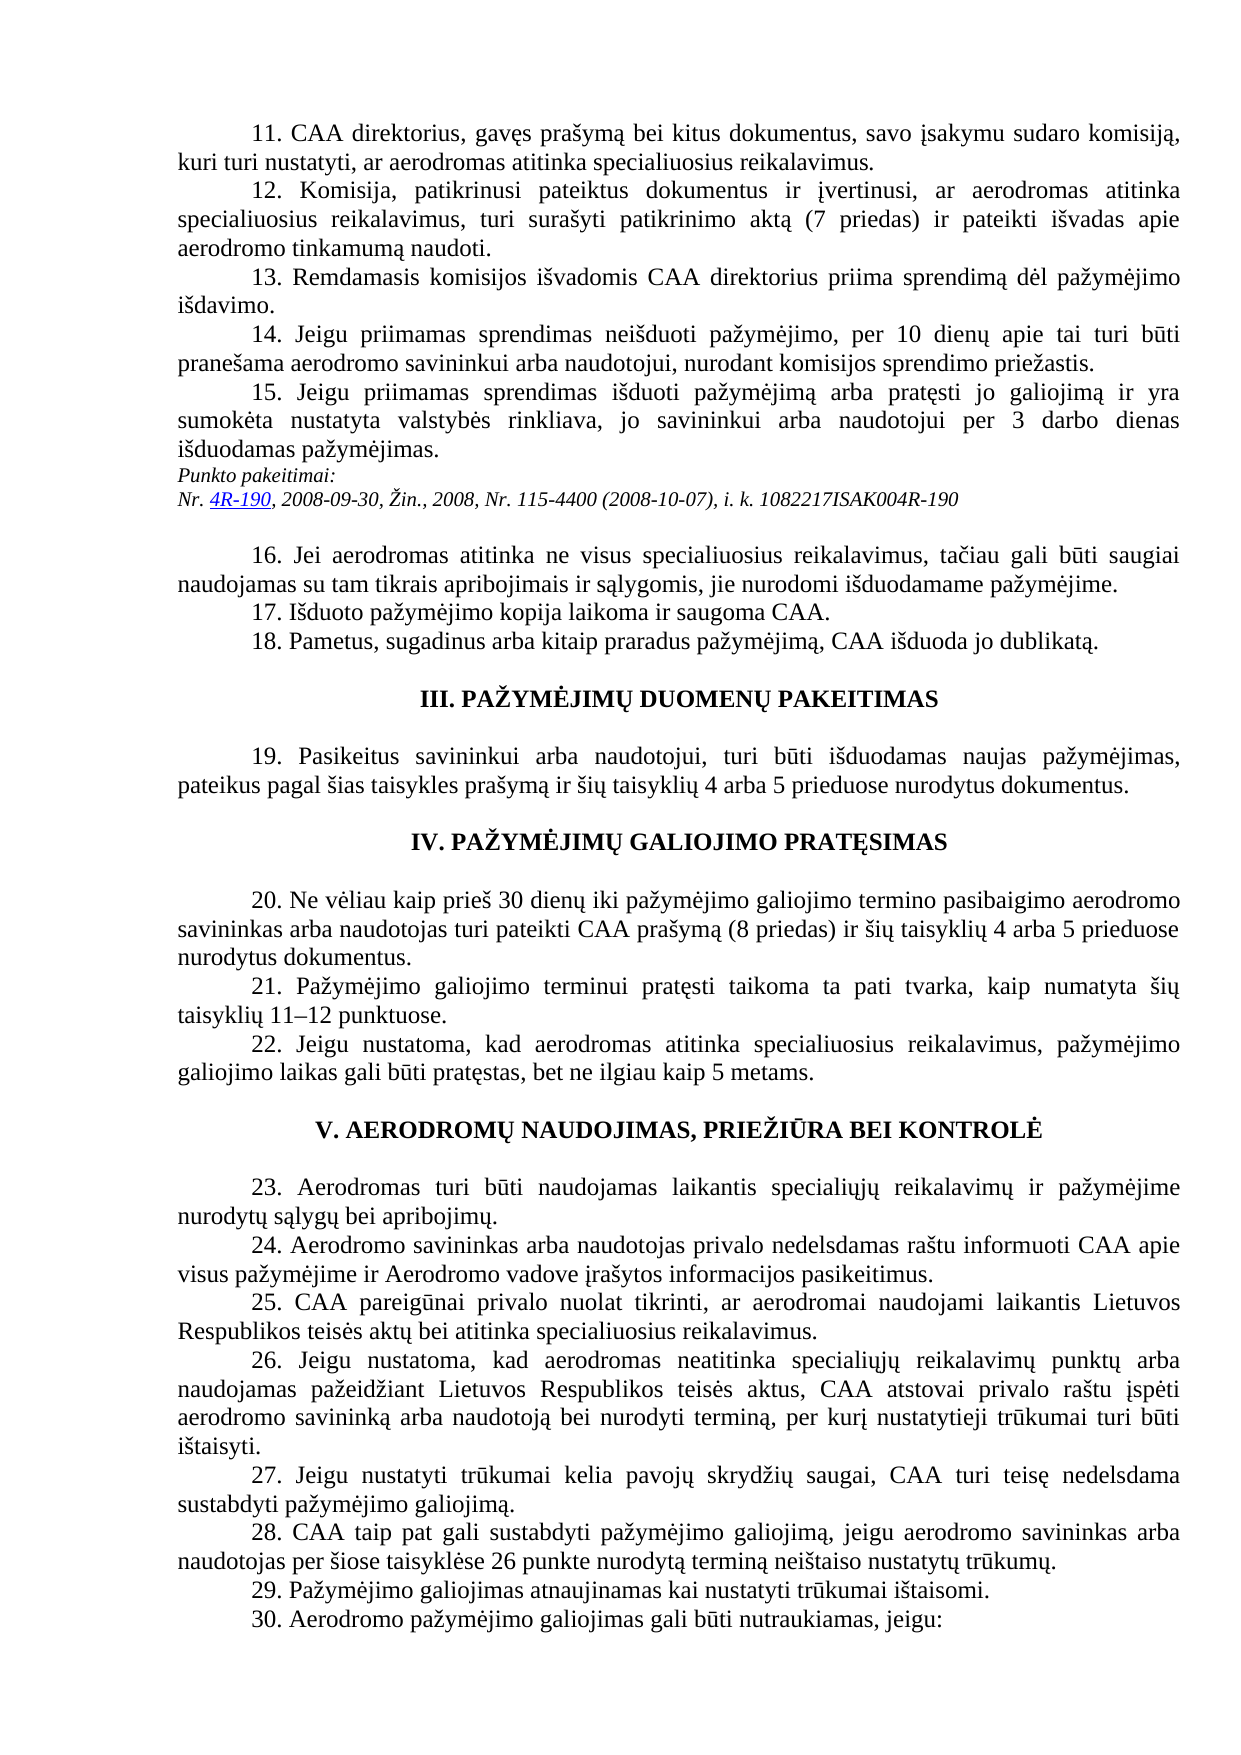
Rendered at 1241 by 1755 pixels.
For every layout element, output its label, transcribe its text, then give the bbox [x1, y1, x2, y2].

text Nr. 4R-190, 2008-09-30, Žin., 2008, Nr. 115-4400 (2008-10-07), i. k. 1082217ISAK004R-190 [177, 487, 1181, 511]
text 30. Aerodromo pažymėjimo galiojimas gali būti nutraukiamas, jeigu: [177, 1604, 1181, 1632]
text 24. Aerodromo savininkas arba naudotojas privalo nedelsdamas raštu informuoti CAA apie visus pažymėjime ir Aerodromo vadove įrašytos informacijos pasikeitimus. [177, 1230, 1181, 1287]
text V. AERODROMŲ NAUDOJIMAS, PRIEŽIŪRA BEI KONTROLĖ [177, 1115, 1181, 1144]
text 17. Išduoto pažymėjimo kopija laikoma ir saugoma CAA. [177, 597, 1181, 626]
text III. PAŽYMĖJIMŲ DUOMENŲ PAKEITIMAS [177, 684, 1181, 712]
text 27. Jeigu nustatyti trūkumai kelia pavojų skrydžių saugai, CAA turi teisę nedelsdama sustabdyti pažymėjimo galiojimą. [177, 1460, 1181, 1517]
text 19. Pasikeitus savininkui arba naudotojui, turi būti išduodamas naujas pažymėjimas, pateikus pagal šias taisykles prašymą ir šių taisyklių 4 arba 5 prieduose nurodytus dokumentus. [177, 741, 1181, 799]
text 15. Jeigu priimamas sprendimas išduoti pažymėjimą arba pratęsti jo galiojimą ir yra sumokėta nustatyta valstybės rinkliava, jo savininkui arba naudotojui per 3 darbo dienas išduodamas pažymėjimas. [177, 377, 1181, 463]
text 29. Pažymėjimo galiojimas atnaujinamas kai nustatyti trūkumai ištaisomi. [177, 1575, 1181, 1604]
text 12. Komisija, patikrinusi pateiktus dokumentus ir įvertinusi, ar aerodromas atitinka specialiuosius reikalavimus, turi surašyti patikrinimo aktą (7 priedas) ir pateikti išvadas apie aerodromo tinkamumą naudoti. [177, 176, 1181, 262]
text 14. Jeigu priimamas sprendimas neišduoti pažymėjimo, per 10 dienų apie tai turi būti pranešama aerodromo savininkui arba naudotojui, nurodant komisijos sprendimo priežastis. [177, 319, 1181, 377]
text 28. CAA taip pat gali sustabdyti pažymėjimo galiojimą, jeigu aerodromo savininkas arba naudotojas per šiose taisyklėse 26 punkte nurodytą terminą neištaiso nustatytų trūkumų. [177, 1517, 1181, 1575]
text 16. Jei aerodromas atitinka ne visus specialiuosius reikalavimus, tačiau gali būti saugiai naudojamas su tam tikrais apribojimais ir sąlygomis, jie nurodomi išduodamame pažymėjime. [177, 540, 1181, 597]
text 11. CAA direktorius, gavęs prašymą bei kitus dokumentus, savo įsakymu sudaro komisiją, kuri turi nustatyti, ar aerodromas atitinka specialiuosius reikalavimus. [177, 118, 1181, 176]
text 25. CAA pareigūnai privalo nuolat tikrinti, ar aerodromai naudojami laikantis Lietuvos Respublikos teisės aktų bei atitinka specialiuosius reikalavimus. [177, 1287, 1181, 1345]
text 26. Jeigu nustatoma, kad aerodromas neatitinka specialiųjų reikalavimų punktų arba naudojamas pažeidžiant Lietuvos Respublikos teisės aktus, CAA atstovai privalo raštu įspėti aerodromo savininką arba naudotoją bei nurodyti terminą, per kurį nustatytieji trūkumai turi būti ištaisyti. [177, 1345, 1181, 1460]
text 21. Pažymėjimo galiojimo terminui pratęsti taikoma ta pati tvarka, kaip numatyta šių taisyklių 11–12 punktuose. [177, 971, 1181, 1029]
text IV. PAŽYMĖJIMŲ GALIOJIMO PRATĘSIMAS [177, 827, 1181, 856]
text Punkto pakeitimai: [177, 463, 1181, 487]
text 22. Jeigu nustatoma, kad aerodromas atitinka specialiuosius reikalavimus, pažymėjimo galiojimo laikas gali būti pratęstas, bet ne ilgiau kaip 5 metams. [177, 1029, 1181, 1086]
text 23. Aerodromas turi būti naudojamas laikantis specialiųjų reikalavimų ir pažymėjime nurodytų sąlygų bei apribojimų. [177, 1172, 1181, 1230]
text 18. Pametus, sugadinus arba kitaip praradus pažymėjimą, CAA išduoda jo dublikatą. [177, 626, 1181, 655]
text 20. Ne vėliau kaip prieš 30 dienų iki pažymėjimo galiojimo termino pasibaigimo aerodromo savininkas arba naudotojas turi pateikti CAA prašymą (8 priedas) ir šių taisyklių 4 arba 5 prieduose nurodytus dokumentus. [177, 885, 1181, 971]
text 13. Remdamasis komisijos išvadomis CAA direktorius priima sprendimą dėl pažymėjimo išdavimo. [177, 262, 1181, 319]
